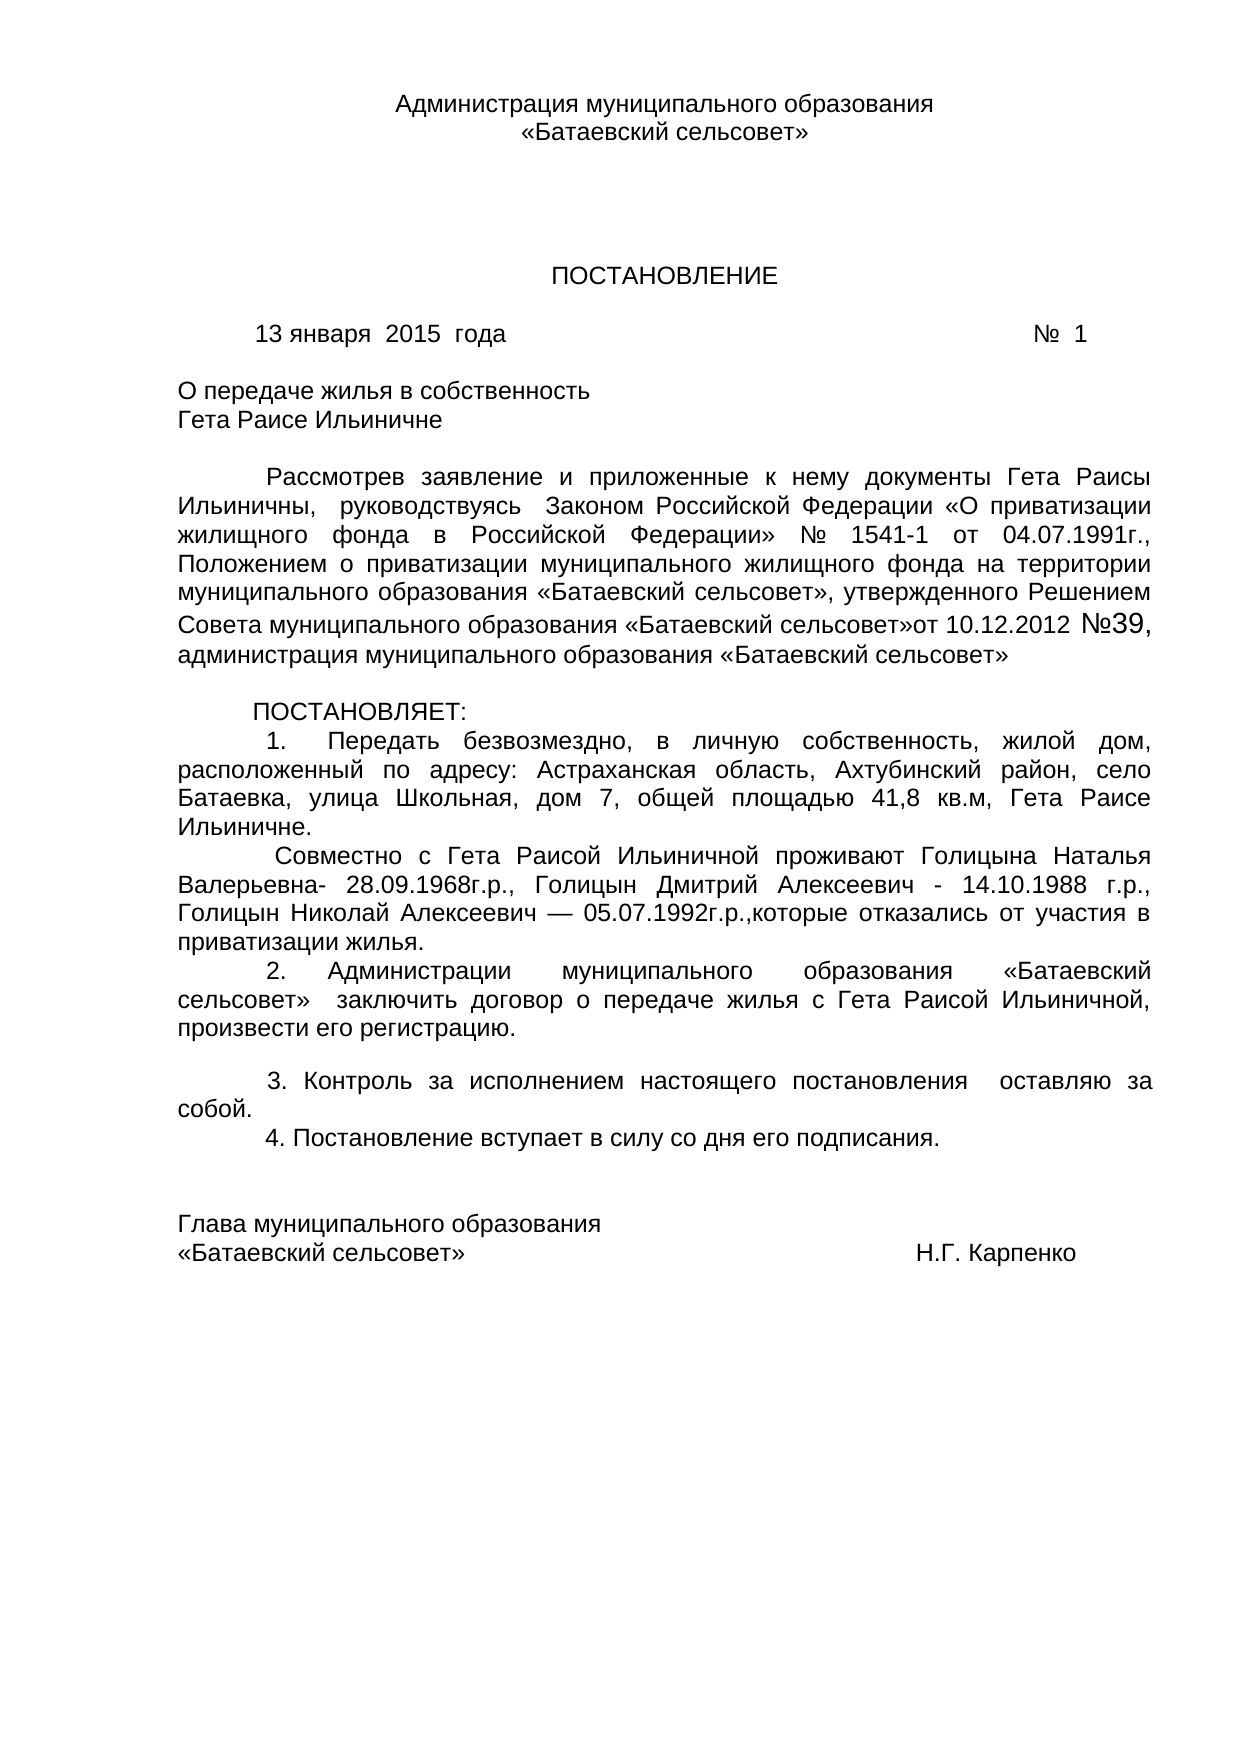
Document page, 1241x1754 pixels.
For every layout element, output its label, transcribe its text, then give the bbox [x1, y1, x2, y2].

text «Батаевский сельсовет» [177, 117, 1152, 146]
text Администрация муниципального образования [177, 88, 1152, 117]
text ПОСТАНОВЛЯЕТ: [177, 697, 1152, 726]
text Глава муниципального образования [177, 1209, 1152, 1238]
text ПОСТАНОВЛЕНИЕ [177, 261, 1152, 290]
text «Батаевский сельсовет» Н.Г. Карпенко [177, 1238, 1152, 1267]
text 3. Контроль за исполнением настоящего постановления оставляю за собой. [177, 1066, 1154, 1123]
list Передать безвозмездно, в личную собственность, жилой дом, расположенный по адресу: Астраханская область, Ахтубинский район, село Батаевка, улица Школьная, дом 7, общей площадью 41,8 кв.м, Гета Раисе Ильиничне. [177, 726, 1152, 841]
list Совместно с Гета Раисой Ильиничной проживают Голицына Наталья Валерьевна- 28.09.1968г.р., Голицын Дмитрий Алексеевич - 14.10.1988 г.р., Голицын Николай Алексеевич — 05.07.1992г.р.,которые отказались от участия в приватизации жилья. [177, 841, 1152, 956]
list Администрации муниципального образования «Батаевский сельсовет» заключить договор о передаче жилья с Гета Раисой Ильиничной, произвести его регистрацию. [177, 956, 1152, 1042]
text 4. Постановление вступает в силу со дня его подписания. [177, 1123, 1152, 1152]
text Гета Раисе Ильиничне [177, 405, 1152, 433]
text Рассмотрев заявление и приложенные к нему документы Гета Раисы Ильиничны, руководствуясь Законом Российской Федерации «О приватизации жилищного фонда в Российской Федерации» № 1541-1 от 04.07.1991г., Положением о приватизации муниципального жилищного фонда на территории муниципального образования «Батаевский сельсовет», утвержденного Решением Совета муниципального образования «Батаевский сельсовет»от 10.12.2012 №39, администрация муниципального образования «Батаевский сельсовет» [177, 462, 1152, 668]
text О передаче жилья в собственность [177, 376, 1152, 405]
text 13 января 2015 года № 1 [177, 318, 1152, 347]
